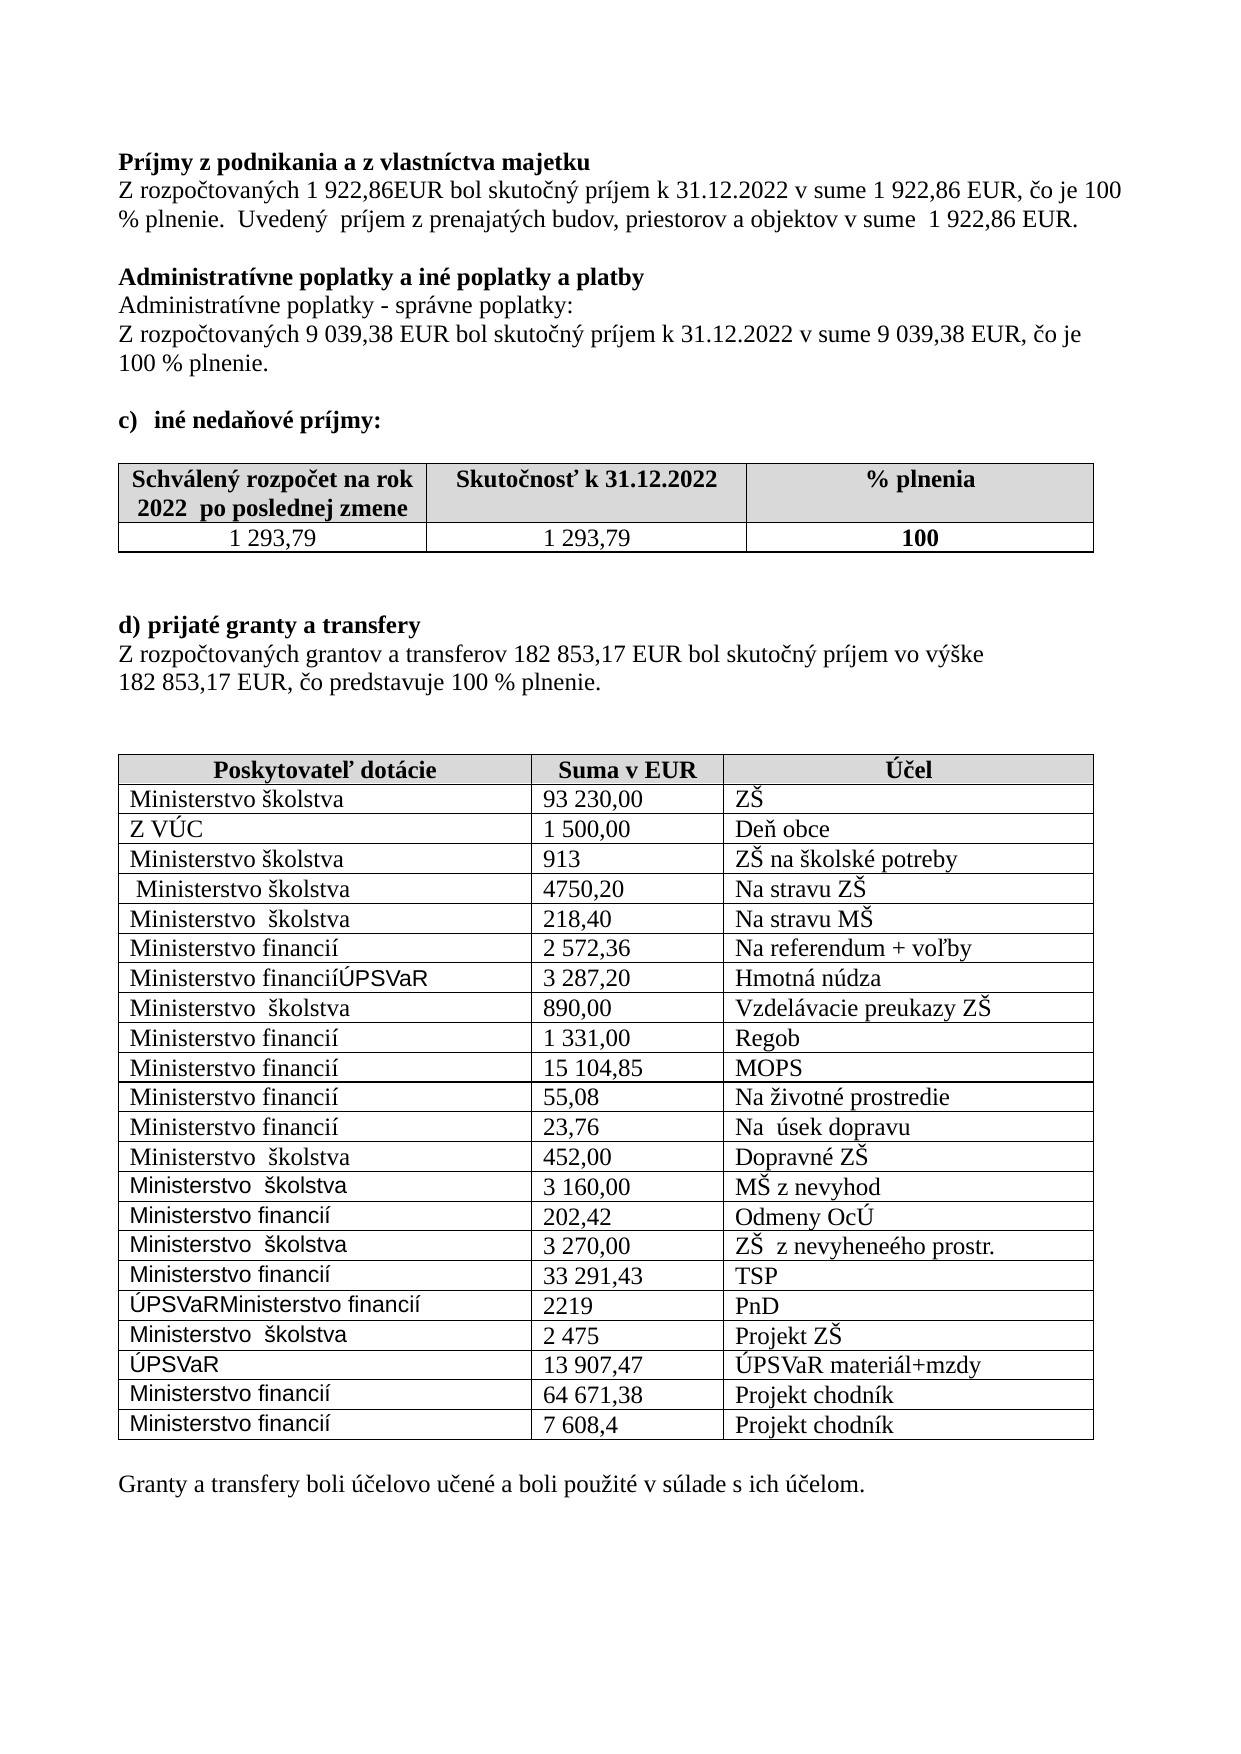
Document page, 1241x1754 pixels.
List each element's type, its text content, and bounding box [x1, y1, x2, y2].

table_cell Odmeny OcÚ [724, 1202, 1093, 1230]
table_cell Ministerstvo financií [119, 1380, 531, 1409]
table_cell Ministerstvo školstva [119, 993, 531, 1022]
table_cell 93 230,00 [532, 785, 723, 813]
table_cell 55,08 [532, 1083, 723, 1111]
table_cell Ministerstvo školstva [119, 1321, 531, 1349]
text Príjmy z podnikania a z vlastníctva majetku [118, 147, 1122, 176]
table_cell Na stravu ZŠ [724, 874, 1093, 903]
table_cell Ministerstvo financiíÚPSVaR [119, 963, 531, 992]
table_cell 2219 [532, 1291, 723, 1320]
table_header Skutočnosť k 31.12.2022 [427, 464, 746, 522]
table_cell Projekt chodník [724, 1380, 1093, 1409]
table_cell Ministerstvo školstva [119, 844, 531, 873]
table_cell Na úsek dopravu [724, 1112, 1093, 1141]
table_cell 64 671,38 [532, 1380, 723, 1409]
table_cell 1 331,00 [532, 1023, 723, 1052]
table_cell Ministerstvo školstva [119, 874, 531, 903]
table_cell Ministerstvo financií [119, 1083, 531, 1111]
table_cell 3 270,00 [532, 1231, 723, 1260]
list iné nedaňové príjmy: [118, 406, 1122, 434]
table_cell Na referendum + voľby [724, 934, 1093, 962]
table_cell 3 287,20 [532, 963, 723, 992]
table_cell Ministerstvo financií [119, 1202, 531, 1230]
table_cell 7 608,4 [532, 1410, 723, 1439]
table_cell ZŠ z nevyheneého prostr. [724, 1231, 1093, 1260]
table_cell 100 [747, 523, 1093, 551]
table_cell ÚPSVaRMinisterstvo financií [119, 1291, 531, 1320]
table_header % plnenia [747, 464, 1093, 522]
table_cell 3 160,00 [532, 1172, 723, 1201]
table_cell MOPS [724, 1053, 1093, 1081]
table_cell 2 572,36 [532, 934, 723, 962]
table_cell ÚPSVaR materiál+mzdy [724, 1351, 1093, 1379]
table_cell 452,00 [532, 1142, 723, 1171]
text Administratívne poplatky a iné poplatky a platby [118, 262, 1122, 291]
table_cell 913 [532, 844, 723, 873]
table_cell Z VÚC [119, 814, 531, 843]
table_cell 1 500,00 [532, 814, 723, 843]
table_cell Dopravné ZŠ [724, 1142, 1093, 1171]
table_cell ÚPSVaR [119, 1351, 531, 1379]
table_cell ZŠ na školské potreby [724, 844, 1093, 873]
table_cell ZŠ [724, 785, 1093, 813]
table_cell Ministerstvo financií [119, 934, 531, 962]
table_cell Hmotná núdza [724, 963, 1093, 992]
table_cell 13 907,47 [532, 1351, 723, 1379]
table_cell 33 291,43 [532, 1261, 723, 1290]
text Z rozpočtovaných 1 922,86EUR bol skutočný príjem k 31.12.2022 v sume 1 922,86 EUR, čo je 100 % plnenie. Uvedený príjem z prenajatých budov, priestorov a objektov v sume 1 922,86 EUR. [118, 176, 1122, 233]
table_cell 2 475 [532, 1321, 723, 1349]
table_cell 1 293,79 [427, 523, 746, 551]
table_cell 202,42 [532, 1202, 723, 1230]
table_cell MŠ z nevyhod [724, 1172, 1093, 1201]
table_cell Vzdelávacie preukazy ZŠ [724, 993, 1093, 1022]
table_header Schválený rozpočet na rok 2022 po poslednej zmene [119, 464, 426, 522]
table_cell Regob [724, 1023, 1093, 1052]
text Z rozpočtovaných 9 039,38 EUR bol skutočný príjem k 31.12.2022 v sume 9 039,38 EUR, čo je [118, 319, 1122, 348]
table_cell Ministerstvo školstva [119, 1231, 531, 1260]
table_header Poskytovateľ dotácie [119, 755, 531, 783]
table_cell 218,40 [532, 904, 723, 932]
table_cell Ministerstvo školstva [119, 785, 531, 813]
table_header Suma v EUR [532, 755, 723, 783]
table_cell Ministerstvo financií [119, 1410, 531, 1439]
table_cell TSP [724, 1261, 1093, 1290]
table_cell Ministerstvo školstva [119, 1172, 531, 1201]
text Granty a transfery boli účelovo učené a boli použité v súlade s ich účelom. [118, 1469, 1122, 1497]
table_cell Na životné prostredie [724, 1083, 1093, 1111]
table_cell Ministerstvo financií [119, 1261, 531, 1290]
table_cell Ministerstvo financií [119, 1112, 531, 1141]
table_cell Na stravu MŠ [724, 904, 1093, 932]
table_cell Deň obce [724, 814, 1093, 843]
table_header Účel [724, 755, 1093, 783]
subtitle 182 853,17 EUR, čo predstavuje 100 % plnenie. [118, 667, 1122, 696]
table_cell Ministerstvo školstva [119, 904, 531, 932]
text 100 % plnenie. [118, 348, 1122, 377]
table_cell PnD [724, 1291, 1093, 1320]
table_cell Ministerstvo financií [119, 1053, 531, 1081]
table_cell 15 104,85 [532, 1053, 723, 1081]
table_cell 890,00 [532, 993, 723, 1022]
table_cell Ministerstvo školstva [119, 1142, 531, 1171]
table_cell Ministerstvo financií [119, 1023, 531, 1052]
text Administratívne poplatky - správne poplatky: [118, 291, 1122, 319]
table_cell 4750,20 [532, 874, 723, 903]
table_cell 1 293,79 [119, 523, 426, 551]
table_cell Projekt ZŠ [724, 1321, 1093, 1349]
table_cell Projekt chodník [724, 1410, 1093, 1439]
subtitle Z rozpočtovaných grantov a transferov 182 853,17 EUR bol skutočný príjem vo výške [118, 639, 1122, 667]
table_cell 23,76 [532, 1112, 723, 1141]
list prijaté granty a transfery [118, 610, 1122, 639]
